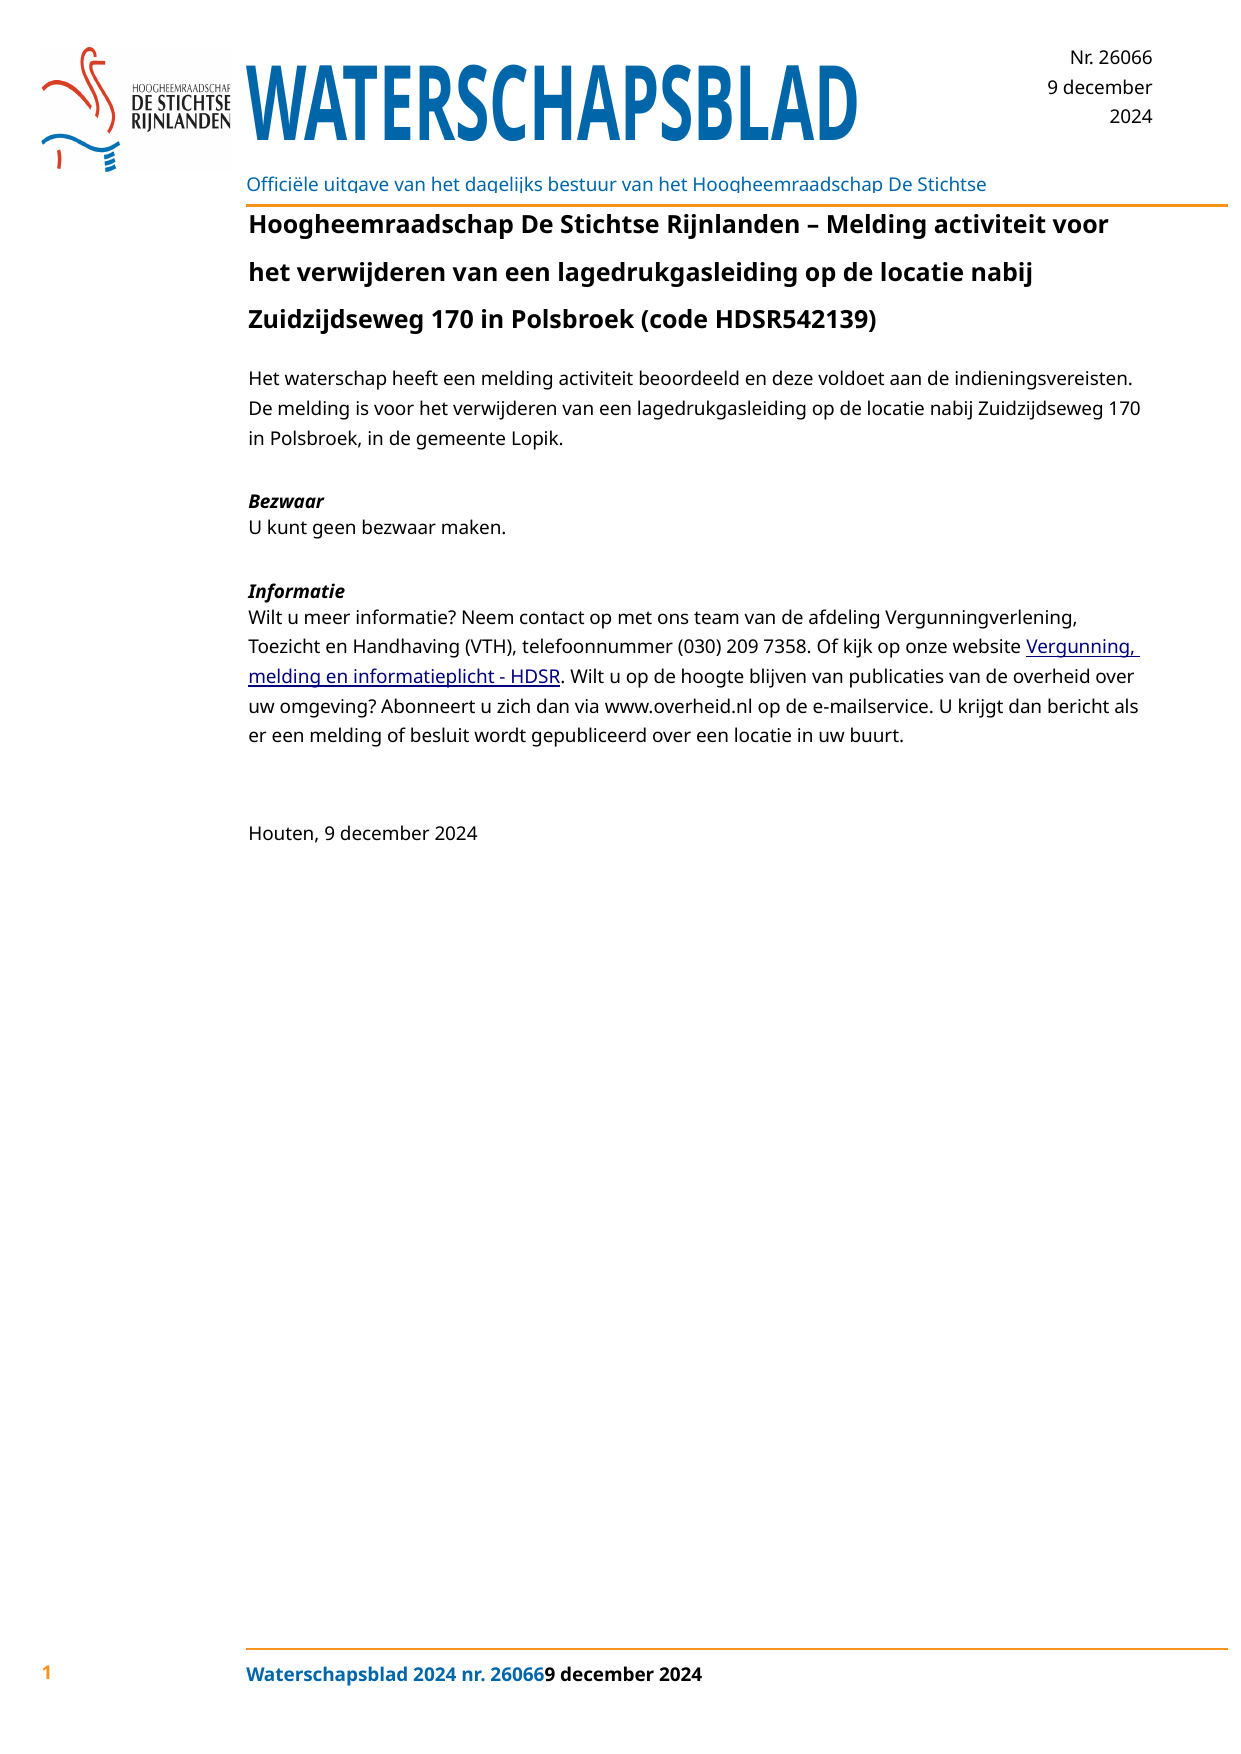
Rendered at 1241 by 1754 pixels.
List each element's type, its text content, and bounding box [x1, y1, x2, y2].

text U kunt geen bezwaar maken. [248, 514, 1152, 540]
text Hoogheemraadschap De Stichtse Rijnlanden – Melding activiteit voor het verwijderen van een lagedrukgasleiding op de locatie nabij Zuidzijdseweg 170 in Polsbroek (code HDSR542139) [248, 207, 1152, 336]
text Het waterschap heeft een melding activiteit beoordeeld en deze voldoet aan de indieningsvereisten. De melding is voor het verwijderen van een lagedrukgasleiding op de locatie nabij Zuidzijdseweg 170 in Polsbroek, in de gemeente Lopik. [248, 366, 1152, 450]
text Informatie [248, 578, 1152, 604]
text Houten, 9 december 2024 [248, 821, 1152, 846]
picture [41, 47, 231, 172]
text Bezwaar [248, 489, 1152, 514]
text Wilt u meer informatie? Neem contact op met ons team van de afdeling Vergunningverlening, Toezicht en Handhaving (VTH), telefoonnummer (030) 209 7358. Of kijk op onze website Vergunning, melding en informatieplicht - HDSR. Wilt u op de hoogte blijven van publicaties van de overheid over uw omgeving? Abonneert u zich dan via www.overheid.nl op de e-mailservice. U krijgt dan bericht als er een melding of besluit wordt gepubliceerd over een locatie in uw buurt. [248, 604, 1152, 748]
